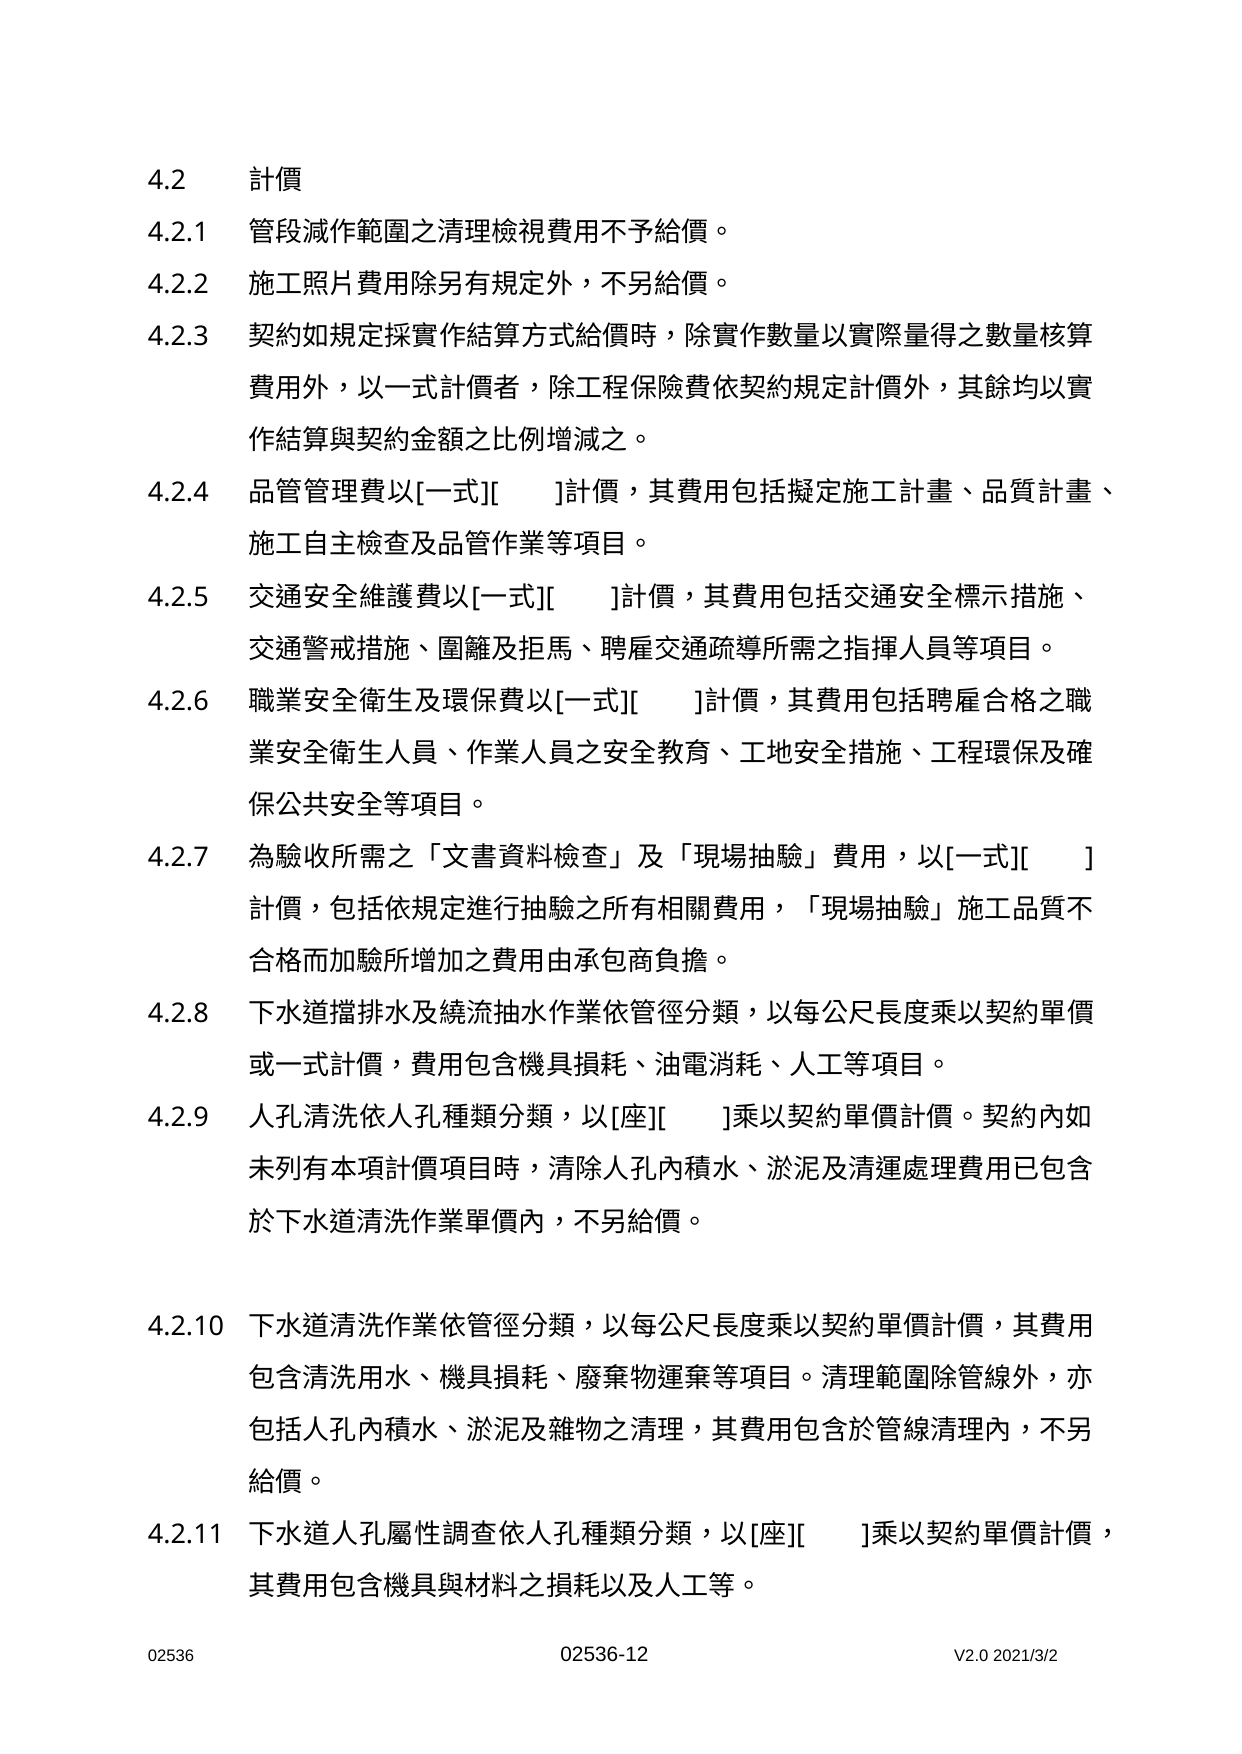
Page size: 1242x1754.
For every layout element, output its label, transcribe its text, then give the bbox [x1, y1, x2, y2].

text 4.2.7 為驗收所需之「文書資料檢查」及「現場抽驗」費用，以[一式][ ]計價，包括依規定進行抽驗之所有相關費用，「現場抽驗」施工品質不合格而加驗所增加之費用由承包商負擔。 [148, 825, 1094, 981]
text 4.2.5 交通安全維護費以[一式][ ]計價，其費用包括交通安全標示措施、交通警戒措施、圍籬及拒馬、聘雇交通疏導所需之指揮人員等項目。 [148, 564, 1094, 668]
text 4.2.8 下水道擋排水及繞流抽水作業依管徑分類，以每公尺長度乘以契約單價或一式計價，費用包含機具損耗、油電消耗、人工等項目。 [148, 981, 1094, 1085]
text 4.2.4 品管管理費以[一式][ ]計價，其費用包括擬定施工計畫、品質計畫、施工自主檢查及品管作業等項目。 [148, 460, 1094, 564]
text 4.2.9 人孔清洗依人孔種類分類，以[座][ ]乘以契約單價計價。契約內如未列有本項計價項目時，清除人孔內積水、淤泥及清運處理費用已包含於下水道清洗作業單價內，不另給價。 [148, 1085, 1094, 1241]
text 4.2 計價 [148, 148, 1094, 200]
text 4.2.1 管段減作範圍之清理檢視費用不予給價。 [148, 200, 1094, 252]
text 4.2.2 施工照片費用除另有規定外，不另給價。 [148, 252, 1094, 304]
text 4.2.3 契約如規定採實作結算方式給價時，除實作數量以實際量得之數量核算費用外，以一式計價者，除工程保險費依契約規定計價外，其餘均以實作結算與契約金額之比例增減之。 [148, 304, 1094, 460]
text 4.2.11 下水道人孔屬性調查依人孔種類分類，以[座][ ]乘以契約單價計價，其費用包含機具與材料之損耗以及人工等。 [148, 1502, 1094, 1606]
text 4.2.6 職業安全衛生及環保費以[一式][ ]計價，其費用包括聘雇合格之職業安全衛生人員、作業人員之安全教育、工地安全措施、工程環保及確保公共安全等項目。 [148, 668, 1094, 825]
text 4.2.10 下水道清洗作業依管徑分類，以每公尺長度乘以契約單價計價，其費用包含清洗用水、機具損耗、廢棄物運棄等項目。清理範圍除管線外，亦包括人孔內積水、淤泥及雜物之清理，其費用包含於管線清理內，不另給價。 [148, 1293, 1094, 1502]
